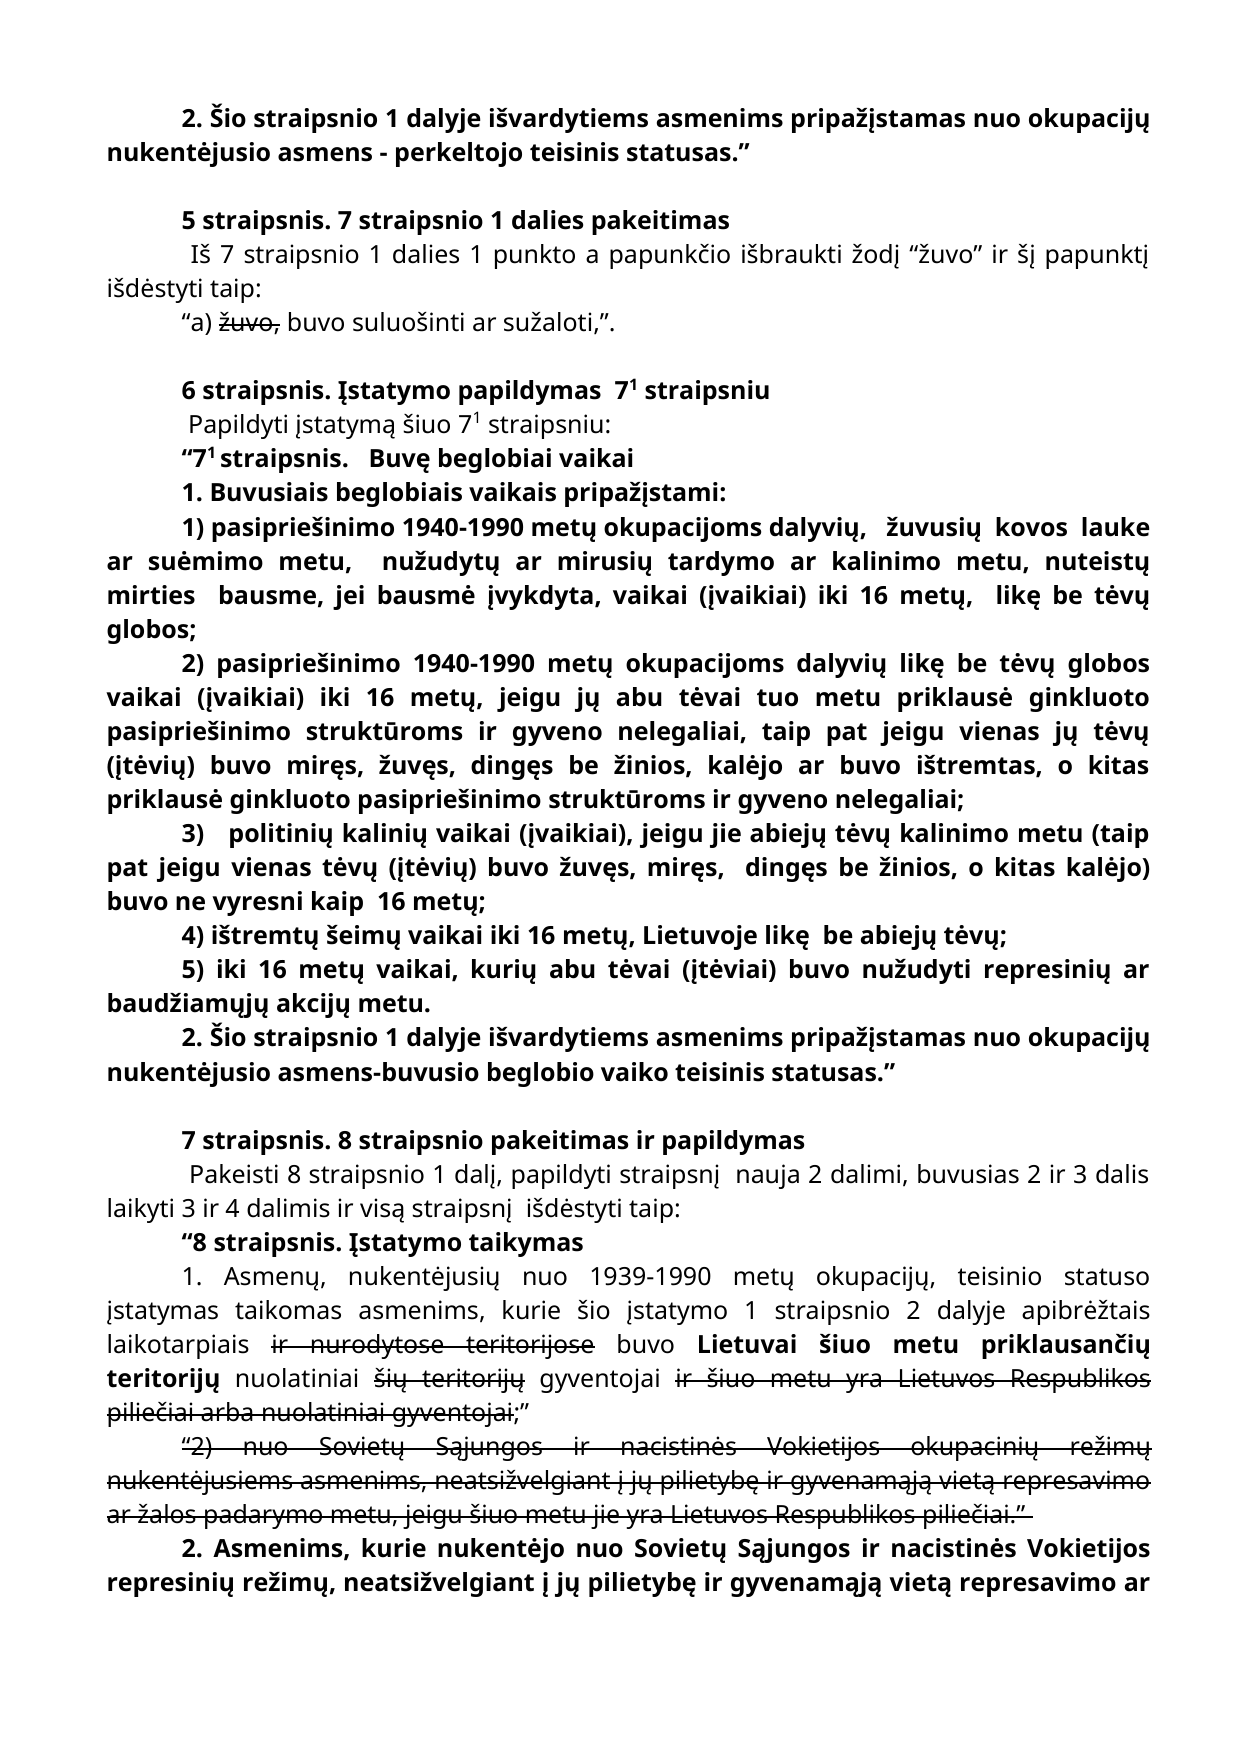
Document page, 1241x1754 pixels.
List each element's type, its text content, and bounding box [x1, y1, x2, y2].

text “2) nuo Sovietų Sąjungos ir nacistinės Vokietijos okupacinių režimų nukentėjusiems asmenims, neatsižvelgiant į jų pilietybę ir gyvenamąją vietą represavimo ar žalos padarymo metu, jeigu šiuo metu jie yra Lietuvos Respublikos piliečiai.” [106, 1429, 1152, 1531]
text 1. Buvusiais beglobiais vaikais pripažįstami: [106, 475, 1152, 509]
text Iš 7 straipsnio 1 dalies 1 punkto a papunkčio išbraukti žodį “žuvo” ir šį papunktį išdėstyti taip: [106, 237, 1152, 305]
text 2. Asmenims, kurie nukentėjo nuo Sovietų Sąjungos ir nacistinės Vokietijos represinių režimų, neatsižvelgiant į jų pilietybę ir gyvenamąją vietą represavimo ar [106, 1531, 1152, 1599]
text 5) iki 16 metų vaikai, kurių abu tėvai (įtėviai) buvo nužudyti represinių ar baudžiamųjų akcijų metu. [106, 952, 1152, 1020]
text 7 straipsnis. 8 straipsnio pakeitimas ir papildymas [106, 1122, 1152, 1156]
text 1) pasipriešinimo 1940-1990 metų okupacijoms dalyvių, žuvusių kovos lauke ar suėmimo metu, nužudytų ar mirusių tardymo ar kalinimo metu, nuteistų mirties bausme, jei bausmė įvykdyta, vaikai (įvaikiai) iki 16 metų, likę be tėvų globos; [106, 509, 1152, 645]
text Pakeisti 8 straipsnio 1 dalį, papildyti straipsnį nauja 2 dalimi, buvusias 2 ir 3 dalis laikyti 3 ir 4 dalimis ir visą straipsnį išdėstyti taip: [106, 1156, 1152, 1224]
text 3) politinių kalinių vaikai (įvaikiai), jeigu jie abiejų tėvų kalinimo metu (taip pat jeigu vienas tėvų (įtėvių) buvo žuvęs, miręs, dingęs be žinios, o kitas kalėjo) buvo ne vyresni kaip 16 metų; [106, 816, 1152, 918]
text 4) ištremtų šeimų vaikai iki 16 metų, Lietuvoje likę be abiejų tėvų; [106, 918, 1152, 952]
text Papildyti įstatymą šiuo 71 straipsniu: [106, 407, 1152, 441]
text 5 straipsnis. 7 straipsnio 1 dalies pakeitimas [106, 203, 1152, 237]
text 1. Asmenų, nukentėjusių nuo 1939-1990 metų okupacijų, teisinio statuso įstatymas taikomas asmenims, kurie šio įstatymo 1 straipsnio 2 dalyje apibrėžtais laikotarpiais ir nurodytose teritorijose buvo Lietuvai šiuo metu priklausančių teritorijų nuolatiniai šių teritorijų gyventojai ir šiuo metu yra Lietuvos Respublikos piliečiai arba nuolatiniai gyventojai;” [106, 1258, 1152, 1429]
text 2) pasipriešinimo 1940-1990 metų okupacijoms dalyvių likę be tėvų globos vaikai (įvaikiai) iki 16 metų, jeigu jų abu tėvai tuo metu priklausė ginkluoto pasipriešinimo struktūroms ir gyveno nelegaliai, taip pat jeigu vienas jų tėvų (įtėvių) buvo miręs, žuvęs, dingęs be žinios, kalėjo ar buvo ištremtas, o kitas priklausė ginkluoto pasipriešinimo struktūroms ir gyveno nelegaliai; [106, 645, 1152, 816]
text “a) žuvo, buvo suluošinti ar sužaloti,”. [106, 305, 1152, 339]
text 6 straipsnis. Įstatymo papildymas 71 straipsniu [106, 373, 1152, 407]
text “8 straipsnis. Įstatymo taikymas [106, 1224, 1152, 1258]
text 2. Šio straipsnio 1 dalyje išvardytiems asmenims pripažįstamas nuo okupacijų nukentėjusio asmens-buvusio beglobio vaiko teisinis statusas.” [106, 1020, 1152, 1088]
text “71 straipsnis. Buvę beglobiai vaikai [106, 441, 1152, 475]
text 2. Šio straipsnio 1 dalyje išvardytiems asmenims pripažįstamas nuo okupacijų nukentėjusio asmens - perkeltojo teisinis statusas.” [106, 100, 1152, 168]
